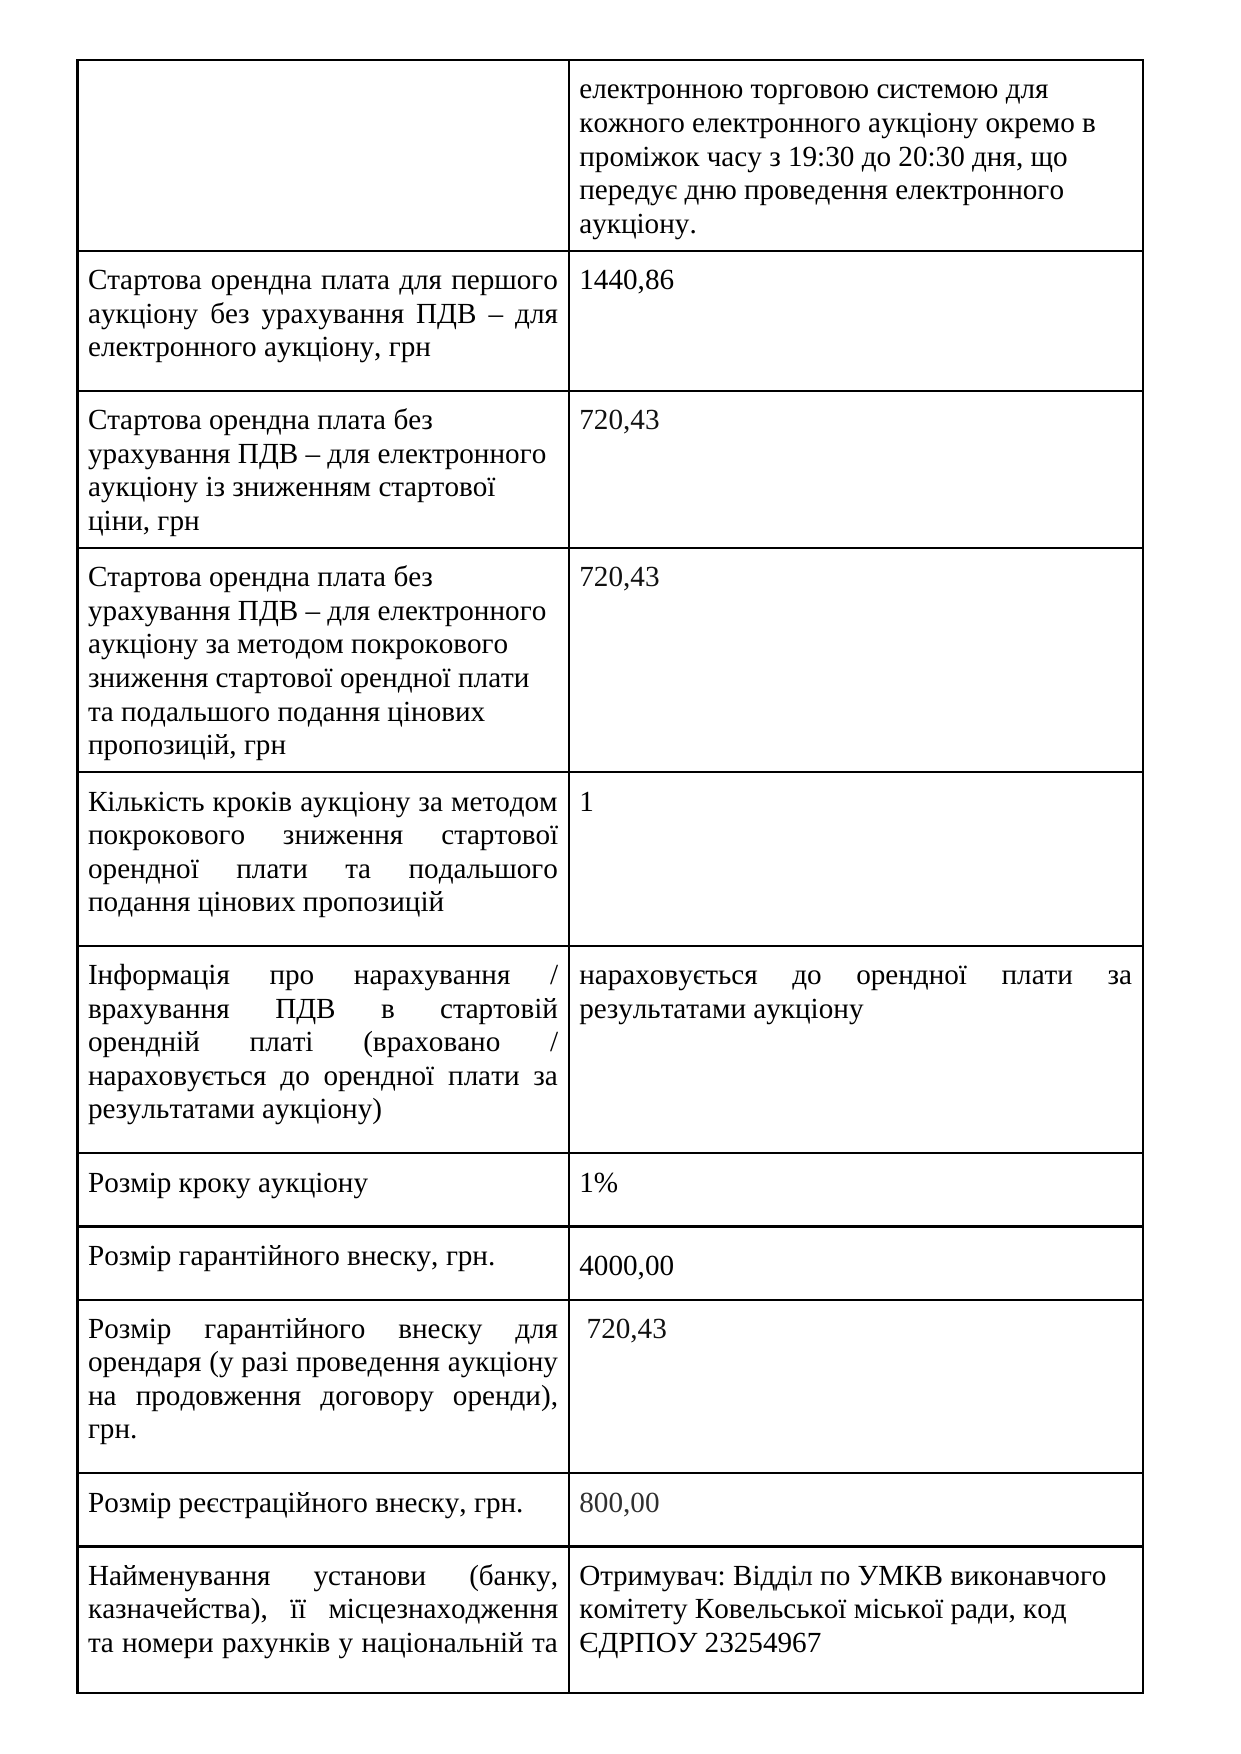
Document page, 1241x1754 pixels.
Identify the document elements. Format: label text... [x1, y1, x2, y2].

table_cell Найменування установи (банку, казначейства), її місцезнаходження та номери рахунків у національній та [79, 1548, 568, 1692]
table_cell електронною торговою системою для кожного електронного аукціону окремо в проміжок часу з 19:30 до 20:30 дня, що передує дню проведення електронного аукціону. [570, 61, 1142, 250]
table_cell нараховується до орендної плати за результатами аукціону [570, 947, 1142, 1152]
table_cell 4000,00 [570, 1228, 1142, 1298]
table_cell 800,00 [570, 1474, 1142, 1545]
table_cell Стартова орендна плата для першого аукціону без урахування ПДВ – для електронного аукціону, грн [79, 252, 568, 390]
table_cell Отримувач: Відділ по УМКВ виконавчого комітету Ковельської міської ради, код ЄДРПОУ 23254967 [570, 1548, 1142, 1692]
table_cell 1440,86 [570, 252, 1142, 390]
table_cell 1 [570, 773, 1142, 945]
table_cell Кількість кроків аукціону за методом покрокового зниження стартової орендної плати та подальшого подання цінових пропозицій [79, 773, 568, 945]
table_cell 1% [570, 1154, 1142, 1225]
table_cell 720,43 [570, 392, 1142, 547]
table_cell Розмір реєстраційного внеску, грн. [79, 1474, 568, 1545]
table_cell 720,43 [570, 549, 1142, 771]
table_cell Стартова орендна плата без урахування ПДВ – для електронного аукціону за методом покрокового зниження стартової орендної плати та подальшого подання цінових пропозицій, грн [79, 549, 568, 771]
table_cell 720,43 [570, 1301, 1142, 1472]
table_cell Інформація про нарахування / врахування ПДВ в стартовій орендній платі (враховано / нараховується до орендної плати за результатами аукціону) [79, 947, 568, 1152]
table_cell Розмір кроку аукціону [79, 1154, 568, 1225]
table_cell [79, 61, 568, 250]
table_cell Стартова орендна плата без урахування ПДВ – для електронного аукціону із зниженням стартової ціни, грн [79, 392, 568, 547]
table_cell Розмір гарантійного внеску для орендаря (у разі проведення аукціону на продовження договору оренди), грн. [79, 1301, 568, 1472]
table_cell Розмір гарантійного внеску, грн. [79, 1228, 568, 1298]
